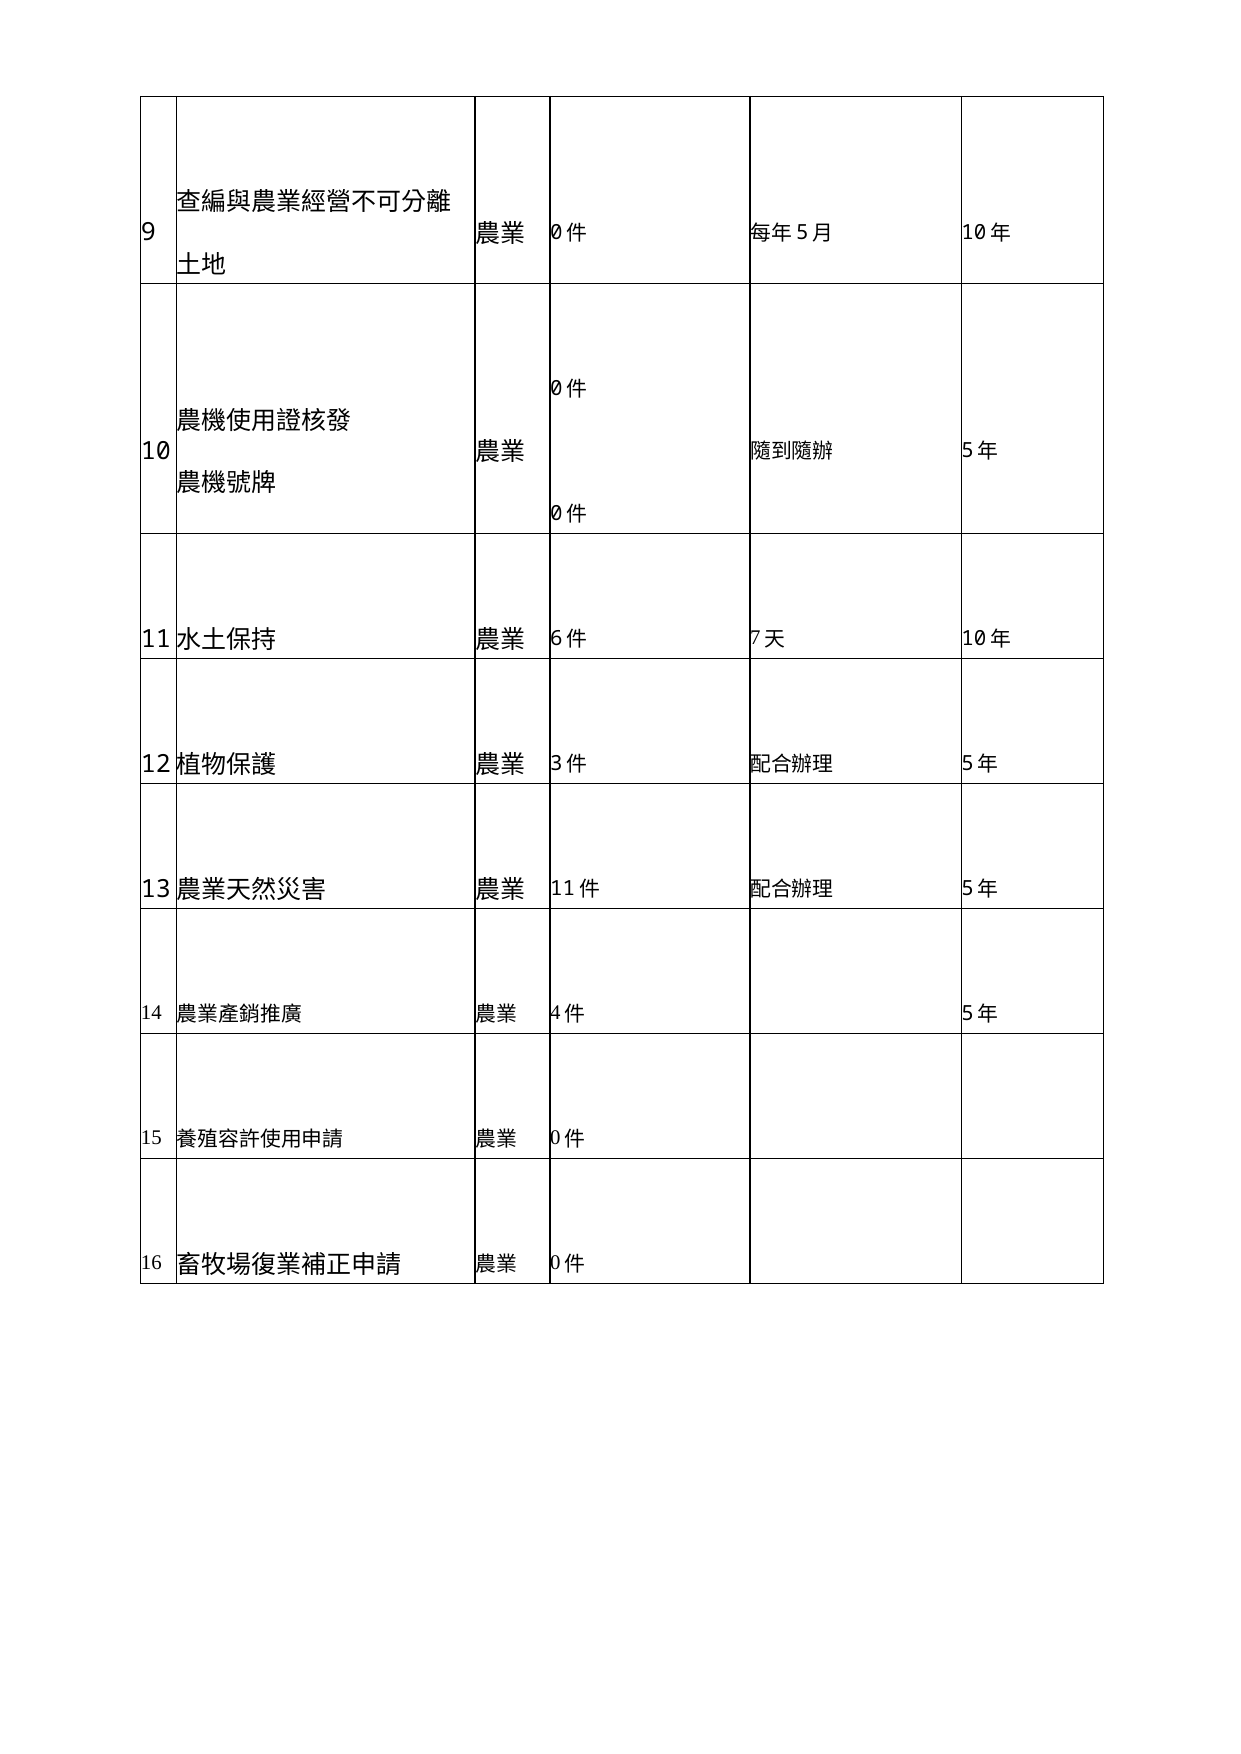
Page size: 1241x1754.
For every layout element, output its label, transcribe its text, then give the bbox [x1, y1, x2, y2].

table_cell [751, 1159, 961, 1283]
table_cell 15 [141, 1034, 176, 1158]
table_cell [751, 909, 961, 1033]
table_cell 10 [141, 284, 176, 533]
table_cell 11 [141, 534, 176, 658]
table_cell 10年 [962, 534, 1103, 658]
table_cell 農業 [476, 1034, 549, 1158]
table_cell 農業 [476, 1159, 549, 1283]
table_cell 農業 [476, 909, 549, 1033]
table_cell 農業產銷推廣 [177, 909, 474, 1033]
table_cell 4件 [551, 909, 749, 1033]
table_cell 5年 [962, 659, 1103, 783]
table_cell 農業 [476, 284, 549, 533]
table_cell 農業 [476, 97, 549, 283]
table_cell 畜牧場復業補正申請 [177, 1159, 474, 1283]
table_cell 農業天然災害 [177, 784, 474, 908]
table_cell 3件 [551, 659, 749, 783]
table_cell 配合辦理 [751, 659, 961, 783]
table_cell 植物保護 [177, 659, 474, 783]
table_cell 6件 [551, 534, 749, 658]
table_cell 7天 [751, 534, 961, 658]
table_cell 9 [141, 97, 176, 283]
table_cell 0件 [551, 97, 749, 283]
table_cell 查編與農業經營不可分離土地 [177, 97, 474, 283]
table_cell 11件 [551, 784, 749, 908]
table_cell [962, 1034, 1103, 1158]
table_cell 13 [141, 784, 176, 908]
table_cell 農業 [476, 784, 549, 908]
table_cell 農機使用證核發 農機號牌 [177, 284, 474, 533]
table_cell 5年 [962, 284, 1103, 533]
table_cell 養殖容許使用申請 [177, 1034, 474, 1158]
table_cell 0件 [551, 1034, 749, 1158]
table_cell [962, 1159, 1103, 1283]
table_cell 0件 [551, 1159, 749, 1283]
table_cell 10年 [962, 97, 1103, 283]
table_cell [751, 1034, 961, 1158]
table_cell 5年 [962, 784, 1103, 908]
table_cell 每年5月 [751, 97, 961, 283]
table_cell 農業 [476, 534, 549, 658]
table_cell 5年 [962, 909, 1103, 1033]
table_cell 配合辦理 [751, 784, 961, 908]
table_cell 0件 0件 [551, 284, 749, 533]
table_cell 隨到隨辦 [751, 284, 961, 533]
table_cell 14 [141, 909, 176, 1033]
table_cell 12 [141, 659, 176, 783]
table_cell 農業 [476, 659, 549, 783]
table_cell 水土保持 [177, 534, 474, 658]
table_cell 16 [141, 1159, 176, 1283]
